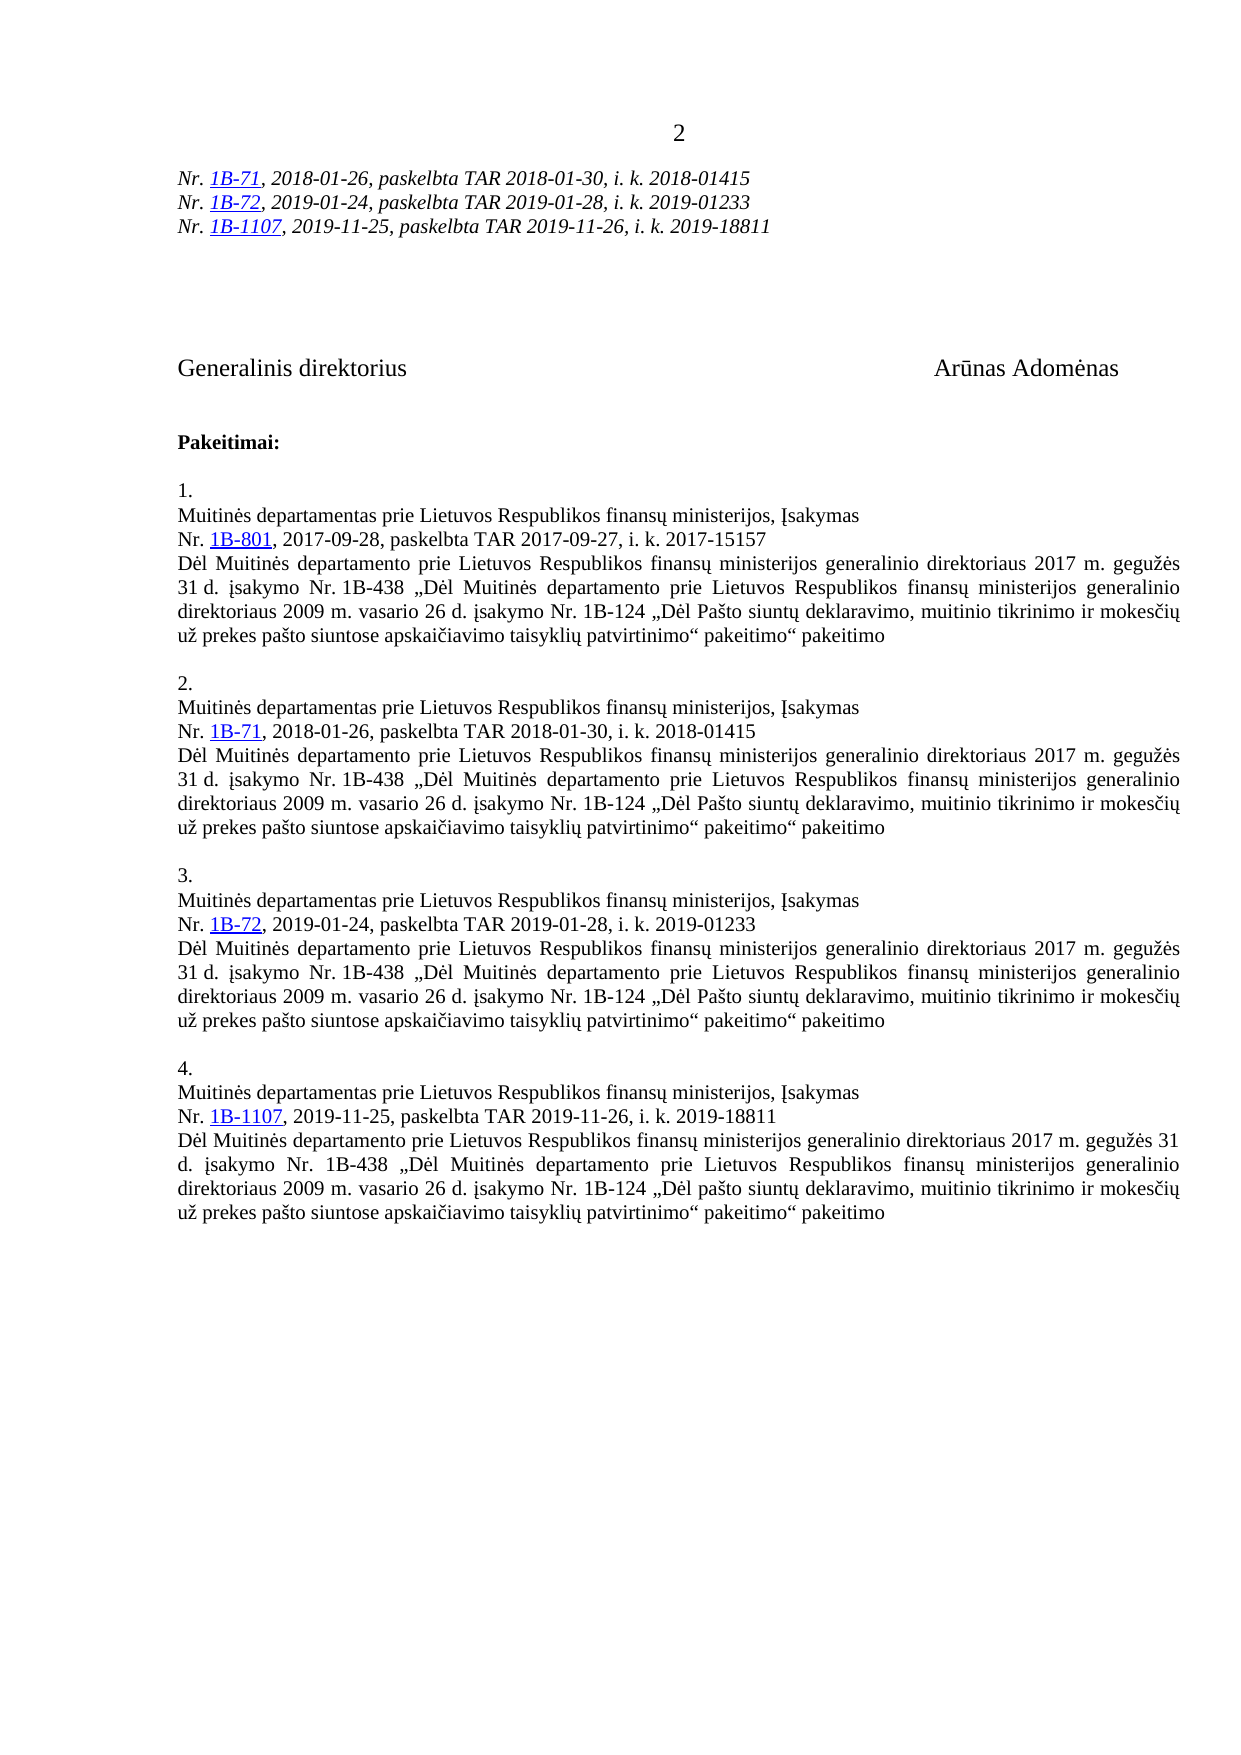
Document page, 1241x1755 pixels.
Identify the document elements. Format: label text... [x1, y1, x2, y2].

text Dėl Muitinės departamento prie Lietuvos Respublikos finansų ministerijos generalinio direktoriaus 2017 m. gegužės 31 d. įsakymo Nr. 1B-438 „Dėl Muitinės departamento prie Lietuvos Respublikos finansų ministerijos generalinio direktoriaus 2009 m. vasario 26 d. įsakymo Nr. 1B-124 „Dėl Pašto siuntų deklaravimo, muitinio tikrinimo ir mokesčių už prekes pašto siuntose apskaičiavimo taisyklių patvirtinimo“ pakeitimo“ pakeitimo [177, 936, 1181, 1032]
text Muitinės departamentas prie Lietuvos Respublikos finansų ministerijos, Įsakymas [177, 887, 1181, 912]
text Nr. 1B-801, 2017-09-28, paskelbta TAR 2017-09-27, i. k. 2017-15157 [177, 527, 1181, 551]
text Nr. 1B-72, 2019-01-24, paskelbta TAR 2019-01-28, i. k. 2019-01233 [177, 190, 1181, 214]
text Pakeitimai: [177, 430, 1181, 454]
text 4. [177, 1056, 1181, 1080]
text Dėl Muitinės departamento prie Lietuvos Respublikos finansų ministerijos generalinio direktoriaus 2017 m. gegužės 31 d. įsakymo Nr. 1B-438 „Dėl Muitinės departamento prie Lietuvos Respublikos finansų ministerijos generalinio direktoriaus 2009 m. vasario 26 d. įsakymo Nr. 1B-124 „Dėl Pašto siuntų deklaravimo, muitinio tikrinimo ir mokesčių už prekes pašto siuntose apskaičiavimo taisyklių patvirtinimo“ pakeitimo“ pakeitimo [177, 551, 1181, 647]
text Nr. 1B-1107, 2019-11-25, paskelbta TAR 2019-11-26, i. k. 2019-18811 [177, 214, 1181, 238]
text Dėl Muitinės departamento prie Lietuvos Respublikos finansų ministerijos generalinio direktoriaus 2017 m. gegužės 31 d. įsakymo Nr. 1B-438 „Dėl Muitinės departamento prie Lietuvos Respublikos finansų ministerijos generalinio direktoriaus 2009 m. vasario 26 d. įsakymo Nr. 1B-124 „Dėl pašto siuntų deklaravimo, muitinio tikrinimo ir mokesčių už prekes pašto siuntose apskaičiavimo taisyklių patvirtinimo“ pakeitimo“ pakeitimo [177, 1128, 1181, 1224]
text Nr. 1B-1107, 2019-11-25, paskelbta TAR 2019-11-26, i. k. 2019-18811 [177, 1104, 1181, 1128]
text Muitinės departamentas prie Lietuvos Respublikos finansų ministerijos, Įsakymas [177, 695, 1181, 719]
text 2. [177, 671, 1181, 695]
text Nr. 1B-71, 2018-01-26, paskelbta TAR 2018-01-30, i. k. 2018-01415 [177, 719, 1181, 743]
text Nr. 1B-72, 2019-01-24, paskelbta TAR 2019-01-28, i. k. 2019-01233 [177, 912, 1181, 936]
text 3. [177, 863, 1181, 887]
text Muitinės departamentas prie Lietuvos Respublikos finansų ministerijos, Įsakymas [177, 502, 1181, 527]
text 1. [177, 478, 1181, 502]
text Generalinis direktorius Arūnas Adomėnas [177, 353, 1181, 382]
text Nr. 1B-71, 2018-01-26, paskelbta TAR 2018-01-30, i. k. 2018-01415 [177, 166, 1181, 190]
text Muitinės departamentas prie Lietuvos Respublikos finansų ministerijos, Įsakymas [177, 1080, 1181, 1104]
text Dėl Muitinės departamento prie Lietuvos Respublikos finansų ministerijos generalinio direktoriaus 2017 m. gegužės 31 d. įsakymo Nr. 1B-438 „Dėl Muitinės departamento prie Lietuvos Respublikos finansų ministerijos generalinio direktoriaus 2009 m. vasario 26 d. įsakymo Nr. 1B-124 „Dėl Pašto siuntų deklaravimo, muitinio tikrinimo ir mokesčių už prekes pašto siuntose apskaičiavimo taisyklių patvirtinimo“ pakeitimo“ pakeitimo [177, 743, 1181, 839]
